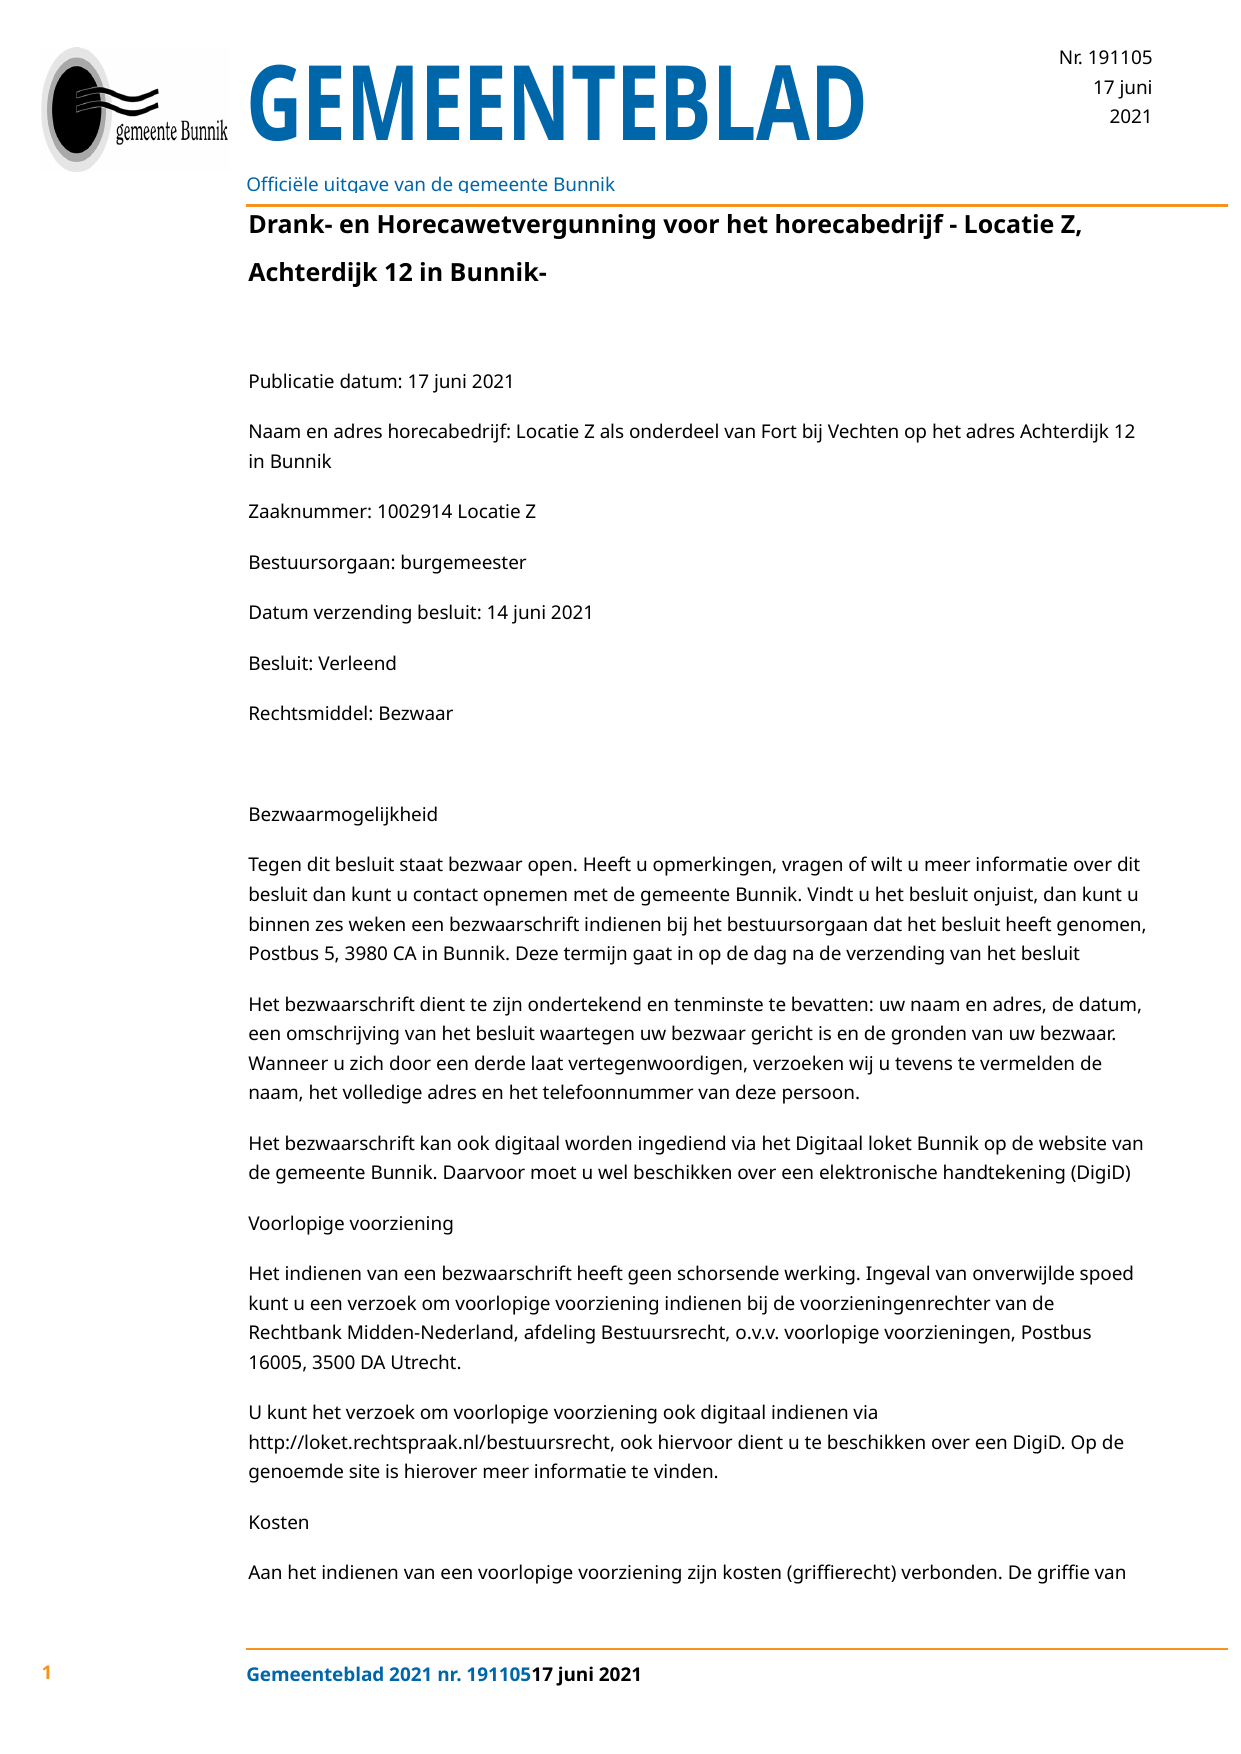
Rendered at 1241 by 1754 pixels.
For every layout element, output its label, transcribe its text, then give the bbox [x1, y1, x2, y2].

picture [41, 47, 231, 172]
text Naam en adres horecabedrijf: Locatie Z als onderdeel van Fort bij Vechten op het adres Achterdijk 12 in Bunnik [248, 419, 1152, 474]
text Tegen dit besluit staat bezwaar open. Heeft u opmerkingen, vragen of wilt u meer informatie over dit besluit dan kunt u contact opnemen met de gemeente Bunnik. Vindt u het besluit onjuist, dan kunt u binnen zes weken een bezwaarschrift indienen bij het bestuursorgaan dat het besluit heeft genomen, Postbus 5, 3980 CA in Bunnik. Deze termijn gaat in op de dag na de verzending van het besluit [248, 852, 1152, 966]
text Bestuursorgaan: burgemeester [248, 549, 1152, 575]
text Het bezwaarschrift dient te zijn ondertekend en tenminste te bevatten: uw naam en adres, de datum, een omschrijving van het besluit waartegen uw bezwaar gericht is en de gronden van uw bezwaar. Wanneer u zich door een derde laat vertegenwoordigen, verzoeken wij u tevens te vermelden de naam, het volledige adres en het telefoonnummer van deze persoon. [248, 991, 1152, 1105]
text U kunt het verzoek om voorlopige voorziening ook digitaal indienen via http://loket.rechtspraak.nl/bestuursrecht, ook hiervoor dient u te beschikken over een DigiD. Op de genoemde site is hierover meer informatie te vinden. [248, 1399, 1152, 1484]
text Het bezwaarschrift kan ook digitaal worden ingediend via het Digitaal loket Bunnik op de website van de gemeente Bunnik. Daarvoor moet u wel beschikken over een elektronische handtekening (DigiD) [248, 1130, 1152, 1185]
text Voorlopige voorziening [248, 1210, 1152, 1236]
text Aan het indienen van een voorlopige voorziening zijn kosten (griffierecht) verbonden. De griffie van [248, 1559, 1152, 1585]
text Besluit: Verleend [248, 650, 1152, 676]
text Zaaknummer: 1002914 Locatie Z [248, 499, 1152, 524]
text Het indienen van een bezwaarschrift heeft geen schorsende werking. Ingeval van onverwijlde spoed kunt u een verzoek om voorlopige voorziening indienen bij de voorzieningenrechter van de Rechtbank Midden-Nederland, afdeling Bestuursrecht, o.v.v. voorlopige voorzieningen, Postbus 16005, 3500 DA Utrecht. [248, 1260, 1152, 1375]
text Publicatie datum: 17 juni 2021 [248, 368, 1152, 394]
text Drank- en Horecawetvergunning voor het horecabedrijf - Locatie Z, Achterdijk 12 in Bunnik- [248, 207, 1152, 288]
text Kosten [248, 1509, 1152, 1535]
text Datum verzending besluit: 14 juni 2021 [248, 599, 1152, 625]
text Rechtsmiddel: Bezwaar [248, 700, 1152, 726]
text Bezwaarmogelijkheid [248, 801, 1152, 827]
